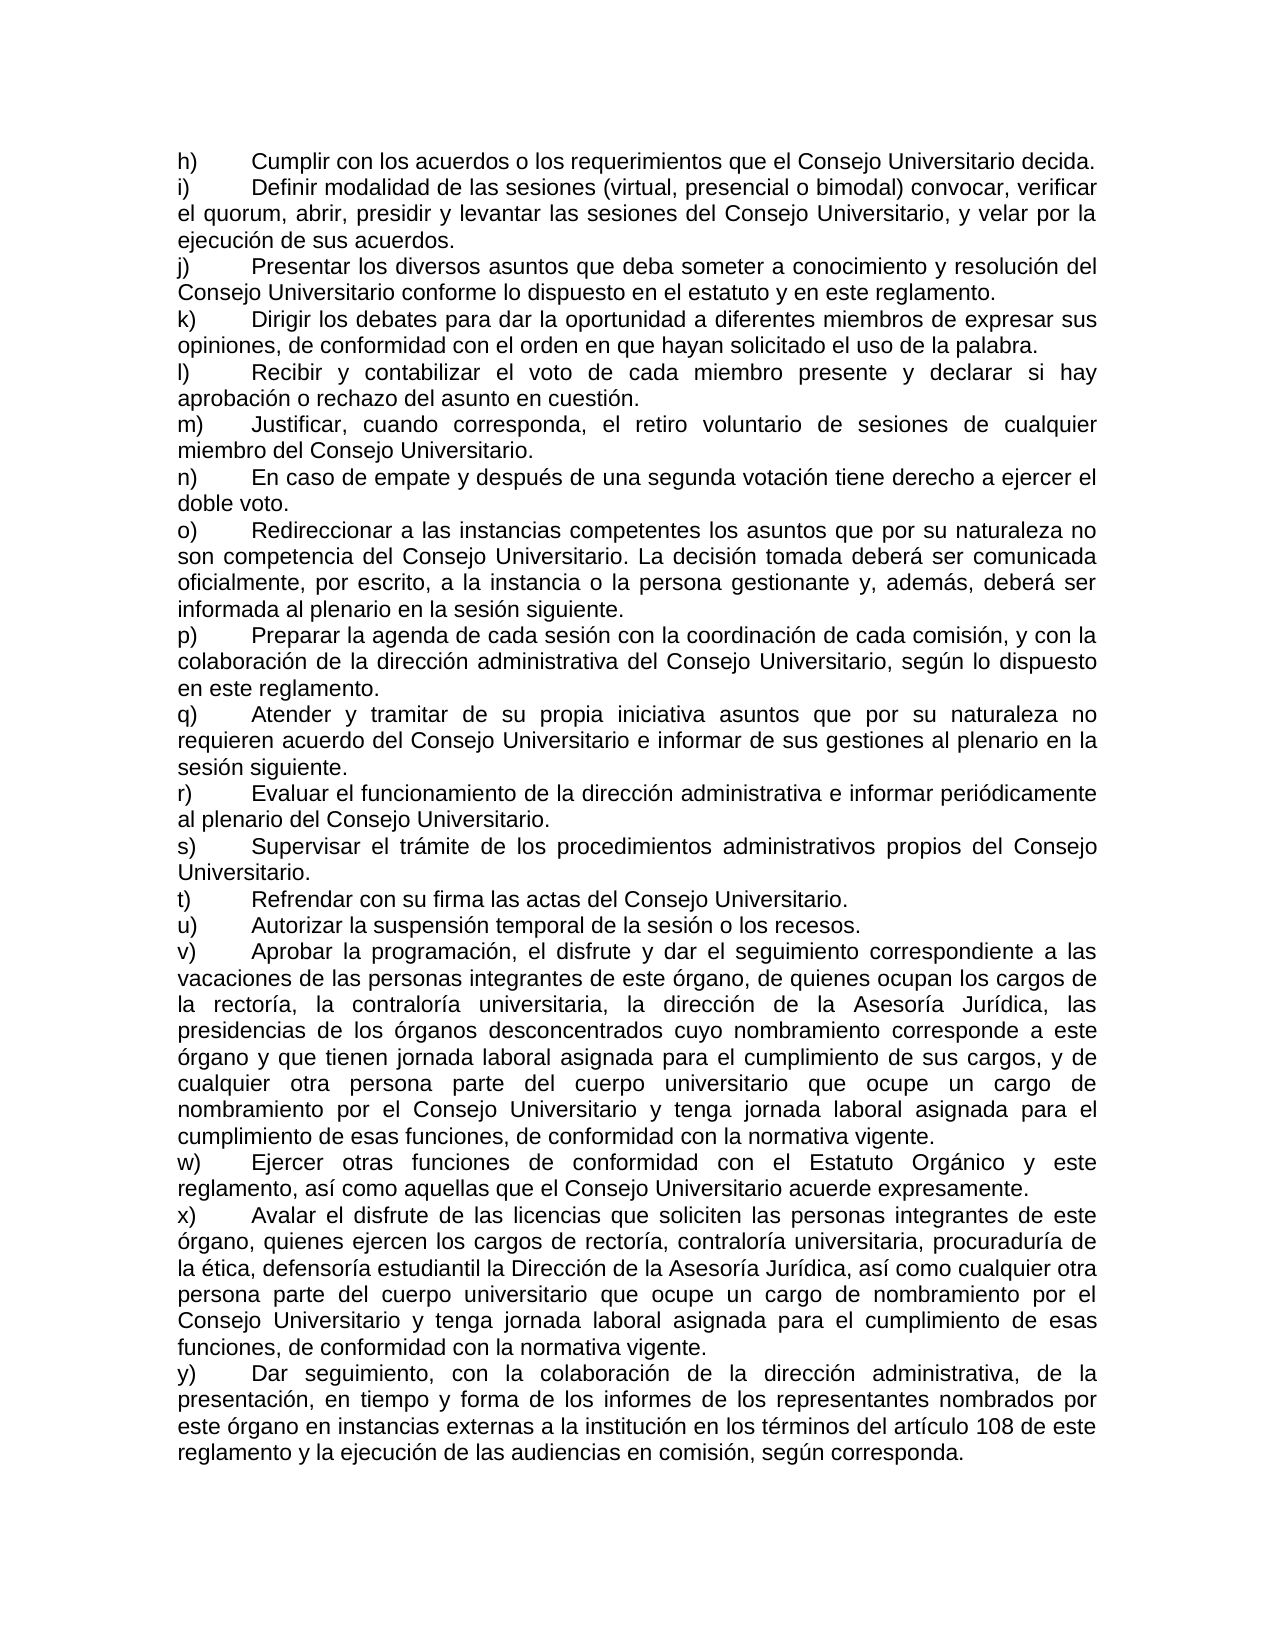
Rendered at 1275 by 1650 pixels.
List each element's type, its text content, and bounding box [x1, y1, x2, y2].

text q) Atender y tramitar de su propia iniciativa asuntos que por su naturaleza no requieren acuerdo del Consejo Universitario e informar de sus gestiones al plenario en la sesión siguiente. [177, 701, 1098, 780]
text s) Supervisar el trámite de los procedimientos administrativos propios del Consejo Universitario. [177, 833, 1098, 886]
text l) Recibir y contabilizar el voto de cada miembro presente y declarar si hay aprobación o rechazo del asunto en cuestión. [177, 358, 1098, 411]
text i) Definir modalidad de las sesiones (virtual, presencial o bimodal) convocar, verificar el quorum, abrir, presidir y levantar las sesiones del Consejo Universitario, y velar por la ejecución de sus acuerdos. [177, 174, 1098, 253]
text k) Dirigir los debates para dar la oportunidad a diferentes miembros de expresar sus opiniones, de conformidad con el orden en que hayan solicitado el uso de la palabra. [177, 306, 1098, 358]
text w) Ejercer otras funciones de conformidad con el Estatuto Orgánico y este reglamento, así como aquellas que el Consejo Universitario acuerde expresamente. [177, 1149, 1098, 1202]
text o) Redireccionar a las instancias competentes los asuntos que por su naturaleza no son competencia del Consejo Universitario. La decisión tomada deberá ser comunicada oficialmente, por escrito, a la instancia o la persona gestionante y, además, deberá ser informada al plenario en la sesión siguiente. [177, 517, 1098, 622]
text h) Cumplir con los acuerdos o los requerimientos que el Consejo Universitario decida. [177, 148, 1098, 174]
text r) Evaluar el funcionamiento de la dirección administrativa e informar periódicamente al plenario del Consejo Universitario. [177, 780, 1098, 833]
text p) Preparar la agenda de cada sesión con la coordinación de cada comisión, y con la colaboración de la dirección administrativa del Consejo Universitario, según lo dispuesto en este reglamento. [177, 622, 1098, 701]
text y) Dar seguimiento, con la colaboración de la dirección administrativa, de la presentación, en tiempo y forma de los informes de los representantes nombrados por este órgano en instancias externas a la institución en los términos del artículo 108 de este reglamento y la ejecución de las audiencias en comisión, según corresponda. [177, 1360, 1098, 1465]
text n) En caso de empate y después de una segunda votación tiene derecho a ejercer el doble voto. [177, 464, 1098, 517]
text u) Autorizar la suspensión temporal de la sesión o los recesos. [177, 912, 1098, 938]
text m) Justificar, cuando corresponda, el retiro voluntario de sesiones de cualquier miembro del Consejo Universitario. [177, 411, 1098, 464]
text j) Presentar los diversos asuntos que deba someter a conocimiento y resolución del Consejo Universitario conforme lo dispuesto en el estatuto y en este reglamento. [177, 253, 1098, 306]
text t) Refrendar con su firma las actas del Consejo Universitario. [177, 886, 1098, 912]
text v) Aprobar la programación, el disfrute y dar el seguimiento correspondiente a las vacaciones de las personas integrantes de este órgano, de quienes ocupan los cargos de la rectoría, la contraloría universitaria, la dirección de la Asesoría Jurídica, las presidencias de los órganos desconcentrados cuyo nombramiento corresponde a este órgano y que tienen jornada laboral asignada para el cumplimiento de sus cargos, y de cualquier otra persona parte del cuerpo universitario que ocupe un cargo de nombramiento por el Consejo Universitario y tenga jornada laboral asignada para el cumplimiento de esas funciones, de conformidad con la normativa vigente. [177, 938, 1098, 1149]
text x) Avalar el disfrute de las licencias que soliciten las personas integrantes de este órgano, quienes ejercen los cargos de rectoría, contraloría universitaria, procuraduría de la ética, defensoría estudiantil la Dirección de la Asesoría Jurídica, así como cualquier otra persona parte del cuerpo universitario que ocupe un cargo de nombramiento por el Consejo Universitario y tenga jornada laboral asignada para el cumplimiento de esas funciones, de conformidad con la normativa vigente. [177, 1202, 1098, 1360]
